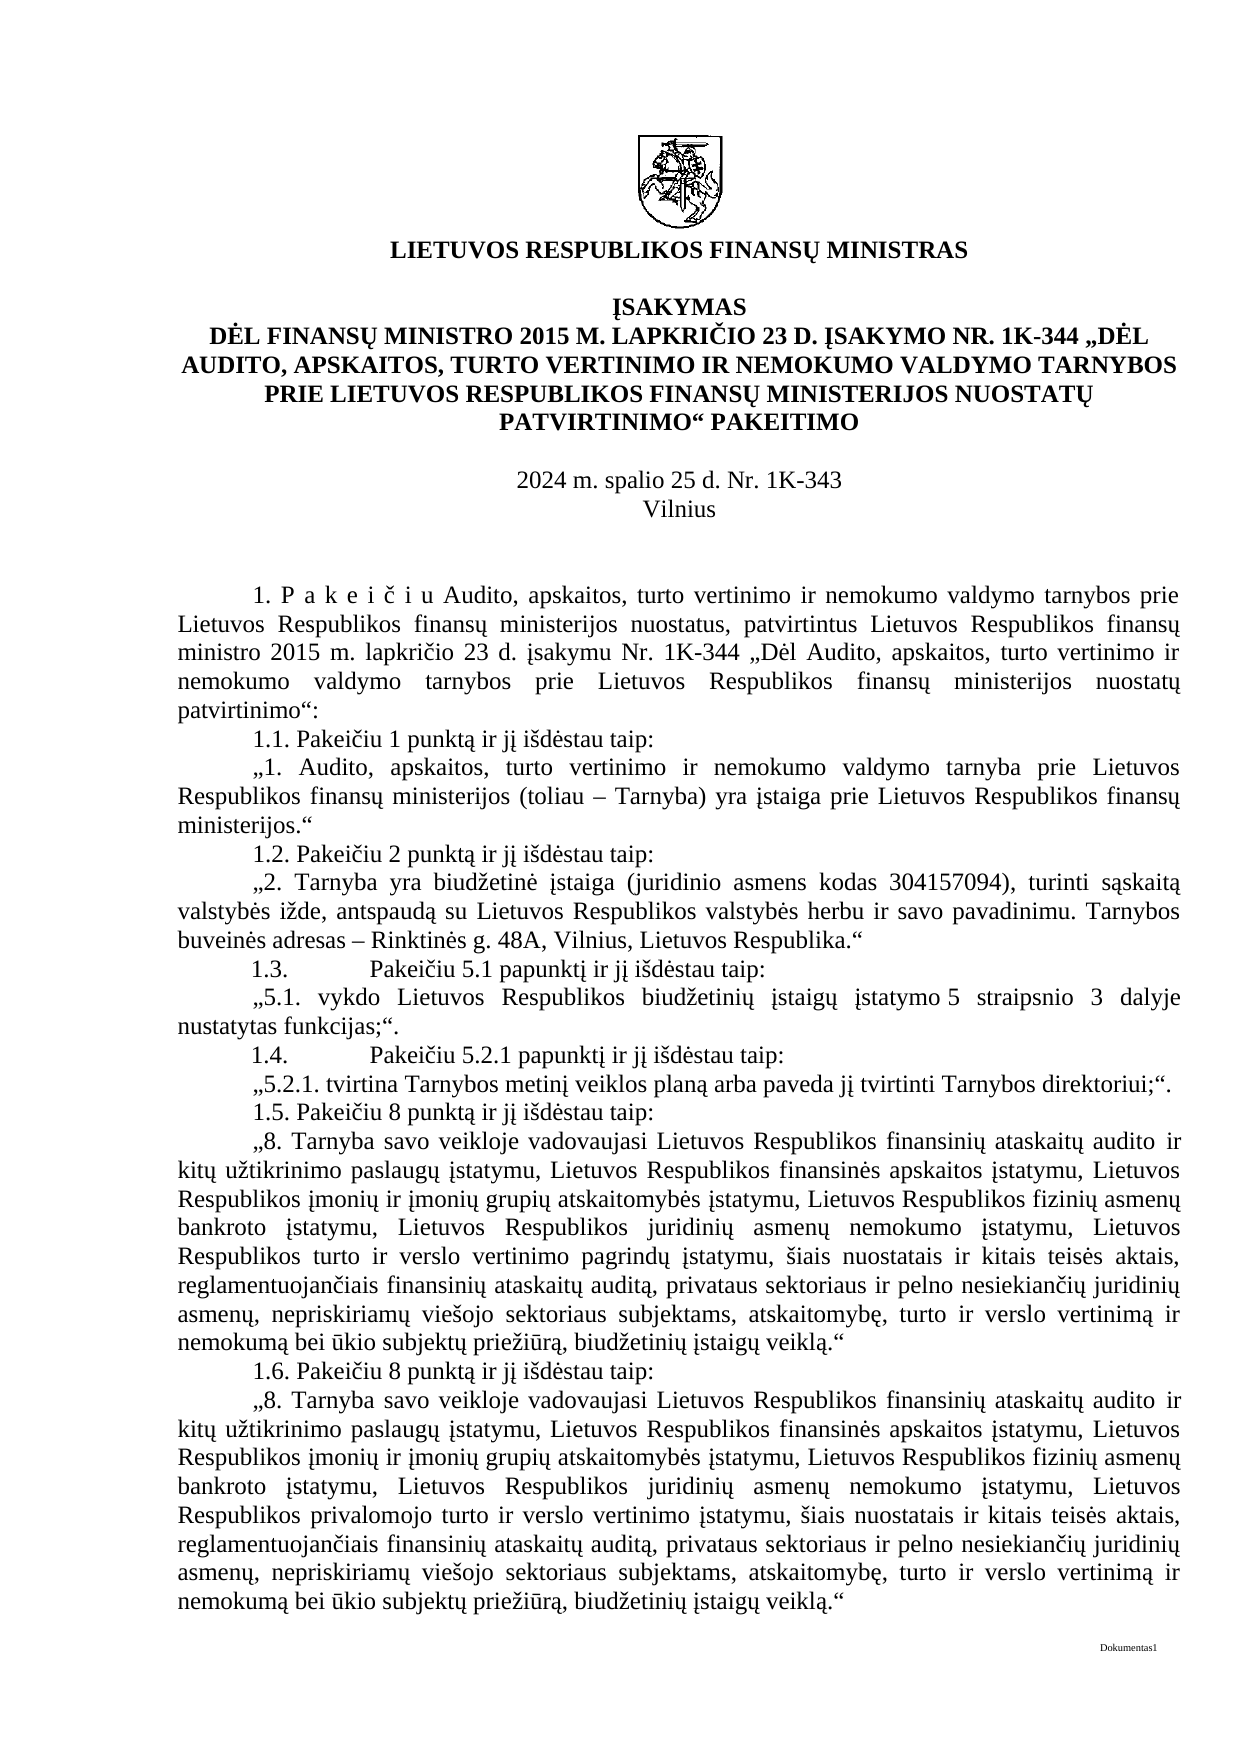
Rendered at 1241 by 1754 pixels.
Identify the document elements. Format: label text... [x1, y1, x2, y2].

text 1.2. Pakeičiu 2 punktą ir jį išdėstau taip: [177, 839, 1181, 867]
text 1. P a k e i č i u Audito, apskaitos, turto vertinimo ir nemokumo valdymo tarnybos prie Lietuvos Respublikos finansų ministerijos nuostatus, patvirtintus Lietuvos Respublikos finansų ministro 2015 m. lapkričio 23 d. įsakymu Nr. 1K-344 „Dėl Audito, apskaitos, turto vertinimo ir nemokumo valdymo tarnybos prie Lietuvos Respublikos finansų ministerijos nuostatų patvirtinimo“: [177, 580, 1181, 724]
text „8. Tarnyba savo veikloje vadovaujasi Lietuvos Respublikos finansinių ataskaitų audito ir kitų užtikrinimo paslaugų įstatymu, Lietuvos Respublikos finansinės apskaitos įstatymu, Lietuvos Respublikos įmonių ir įmonių grupių atskaitomybės įstatymu, Lietuvos Respublikos fizinių asmenų bankroto įstatymu, Lietuvos Respublikos juridinių asmenų nemokumo įstatymu, Lietuvos Respublikos privalomojo turto ir verslo vertinimo įstatymu, šiais nuostatais ir kitais teisės aktais, reglamentuojančiais finansinių ataskaitų auditą, privataus sektoriaus ir pelno nesiekiančių juridinių asmenų, nepriskiriamų viešojo sektoriaus subjektams, atskaitomybę, turto ir verslo vertinimą ir nemokumą bei ūkio subjektų priežiūrą, biudžetinių įstaigų veiklą.“ [177, 1385, 1181, 1615]
text DĖL FINANSŲ MINISTRO 2015 M. LAPKRIČIO 23 D. ĮSAKYMO NR. 1K-344 „DĖL AUDITO, APSKAITOS, TURTO VERTINIMO IR NEMOKUMO VALDYMO TARNYBOS PRIE LIETUVOS RESPUBLIKOS FINANSŲ MINISTERIJOS NUOSTATŲ PATVIRTINIMO“ PAKEITIMO [177, 321, 1181, 436]
text „1. Audito, apskaitos, turto vertinimo ir nemokumo valdymo tarnyba prie Lietuvos Respublikos finansų ministerijos (toliau – Tarnyba) yra įstaiga prie Lietuvos Respublikos finansų ministerijos.“ [177, 752, 1181, 839]
text „5.1. vykdo Lietuvos Respublikos biudžetinių įstaigų įstatymo 5 straipsnio 3 dalyje nustatytas funkcijas;“. [177, 982, 1181, 1040]
text 1.3. Pakeičiu 5.1 papunktį ir jį išdėstau taip: [251, 954, 1181, 982]
text ĮSAKYMAS [177, 292, 1181, 321]
text 1.6. Pakeičiu 8 punktą ir jį išdėstau taip: [177, 1356, 1181, 1385]
text 1.5. Pakeičiu 8 punktą ir jį išdėstau taip: [177, 1097, 1181, 1126]
text „8. Tarnyba savo veikloje vadovaujasi Lietuvos Respublikos finansinių ataskaitų audito ir kitų užtikrinimo paslaugų įstatymu, Lietuvos Respublikos finansinės apskaitos įstatymu, Lietuvos Respublikos įmonių ir įmonių grupių atskaitomybės įstatymu, Lietuvos Respublikos fizinių asmenų bankroto įstatymu, Lietuvos Respublikos juridinių asmenų nemokumo įstatymu, Lietuvos Respublikos turto ir verslo vertinimo pagrindų įstatymu, šiais nuostatais ir kitais teisės aktais, reglamentuojančiais finansinių ataskaitų auditą, privataus sektoriaus ir pelno nesiekiančių juridinių asmenų, nepriskiriamų viešojo sektoriaus subjektams, atskaitomybę, turto ir verslo vertinimą ir nemokumą bei ūkio subjektų priežiūrą, biudžetinių įstaigų veiklą.“ [177, 1126, 1181, 1356]
text LIETUVOS RESPUBLIKOS FINANSŲ MINISTRAS [177, 235, 1181, 264]
text Vilnius [177, 494, 1181, 522]
text 2024 m. spalio 25 d. Nr. 1K-343 [177, 465, 1181, 494]
text 1.4. Pakeičiu 5.2.1 papunktį ir jį išdėstau taip: [251, 1040, 1181, 1069]
text „2. Tarnyba yra biudžetinė įstaiga (juridinio asmens kodas 304157094), turinti sąskaitą valstybės ižde, antspaudą su Lietuvos Respublikos valstybės herbu ir savo pavadinimu. Tarnybos buveinės adresas – Rinktinės g. 48A, Vilnius, Lietuvos Respublika.“ [177, 867, 1181, 954]
text 1.1. Pakeičiu 1 punktą ir jį išdėstau taip: [177, 724, 1181, 752]
text „5.2.1. tvirtina Tarnybos metinį veiklos planą arba paveda jį tvirtinti Tarnybos direktoriui;“. [177, 1069, 1181, 1097]
